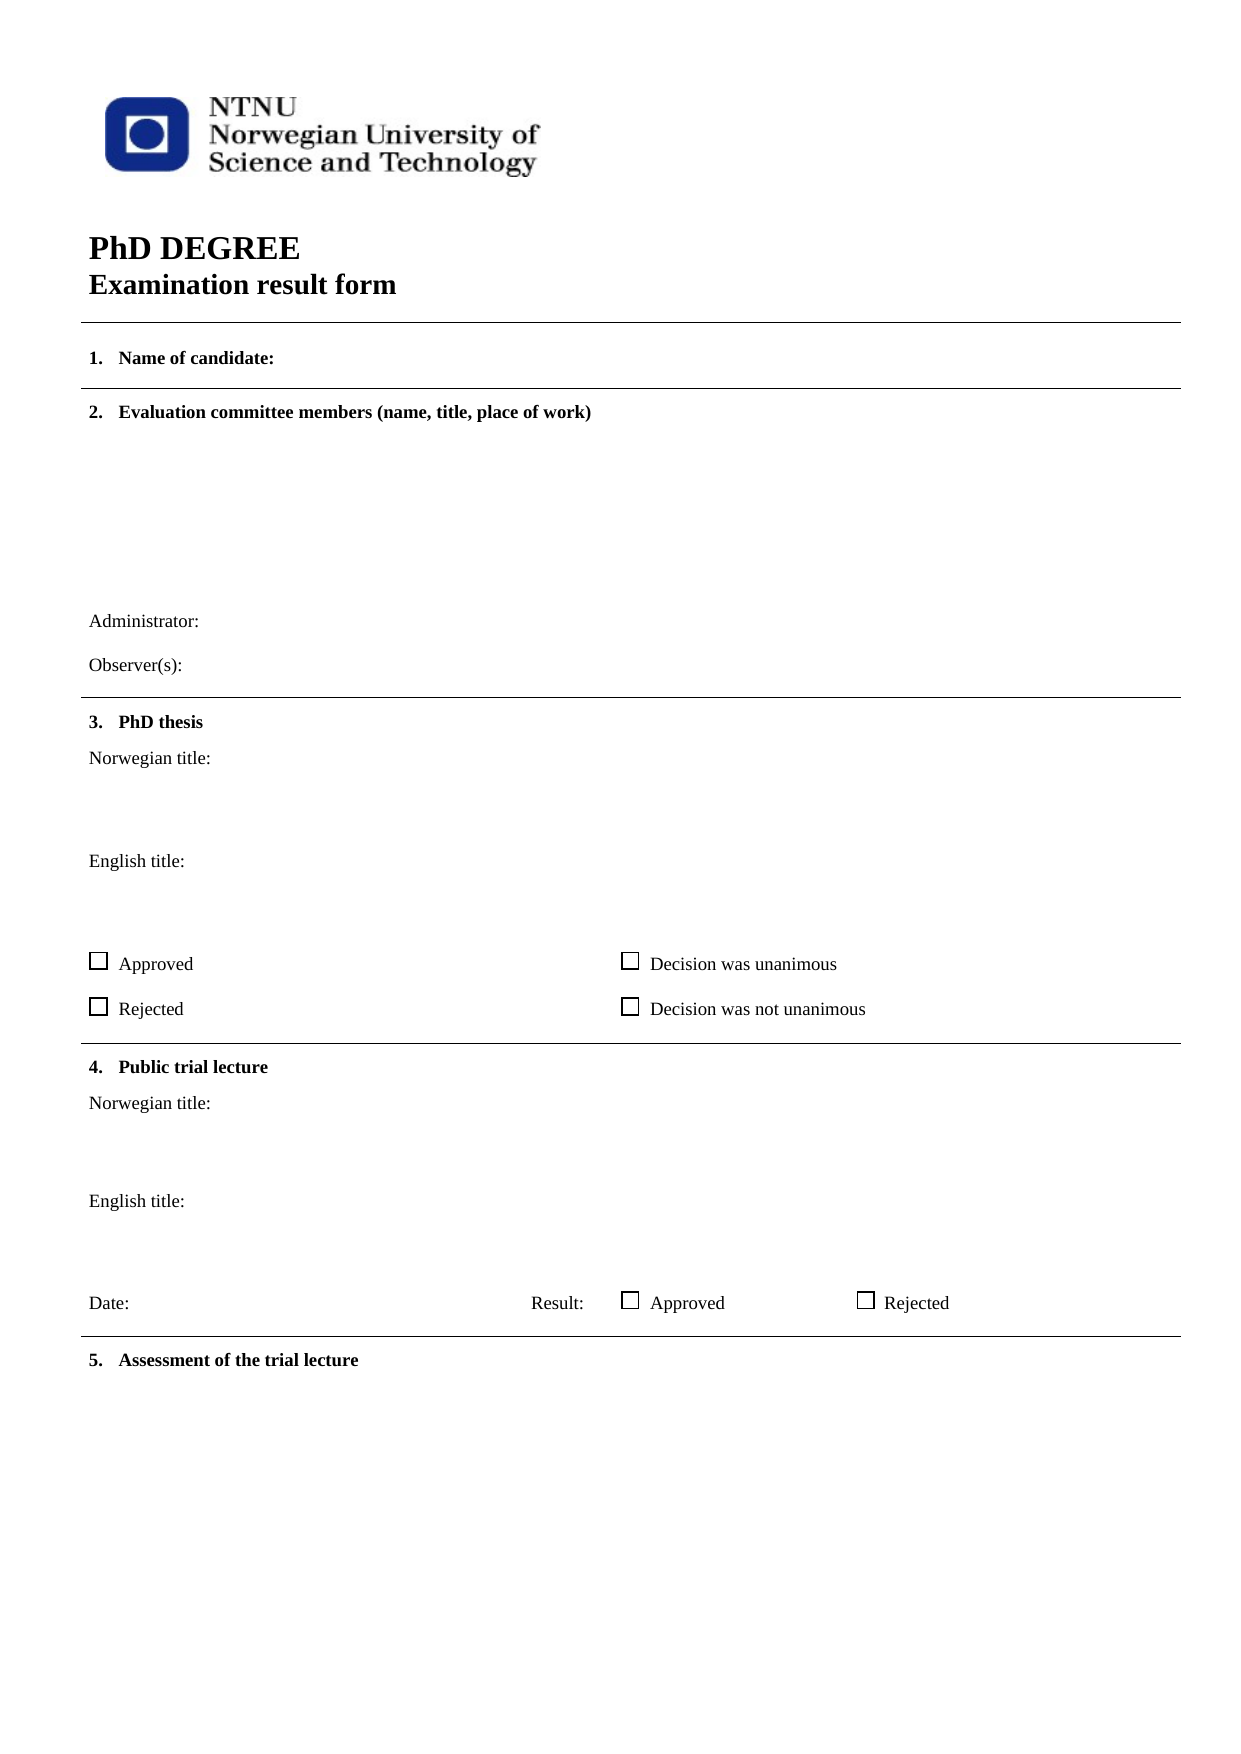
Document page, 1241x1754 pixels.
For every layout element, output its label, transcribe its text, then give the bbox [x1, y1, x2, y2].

table_cell English title: [81, 826, 1181, 930]
table_cell 3. PhD thesis Norwegian title: [81, 698, 1181, 826]
table_cell Approved Decision was unanimous Rejected Decision was not unanimous [81, 930, 1181, 1043]
table_cell English title: [81, 1166, 1181, 1269]
table_header 1. Name of candidate: [81, 323, 1181, 388]
table_cell 4. Public trial lecture Norwegian title: [81, 1044, 1181, 1166]
subtitle PhD DEGREE [89, 229, 1181, 267]
subtitle Examination result form [89, 267, 1181, 301]
table_cell 2. Evaluation committee members (name, title, place of work) Administrator: Observer(s): [81, 389, 1181, 697]
picture [105, 97, 541, 177]
table_cell 5. Assessment of the trial lecture [81, 1337, 1181, 1522]
table_cell Date: Result: Approved Rejected [81, 1269, 1181, 1336]
